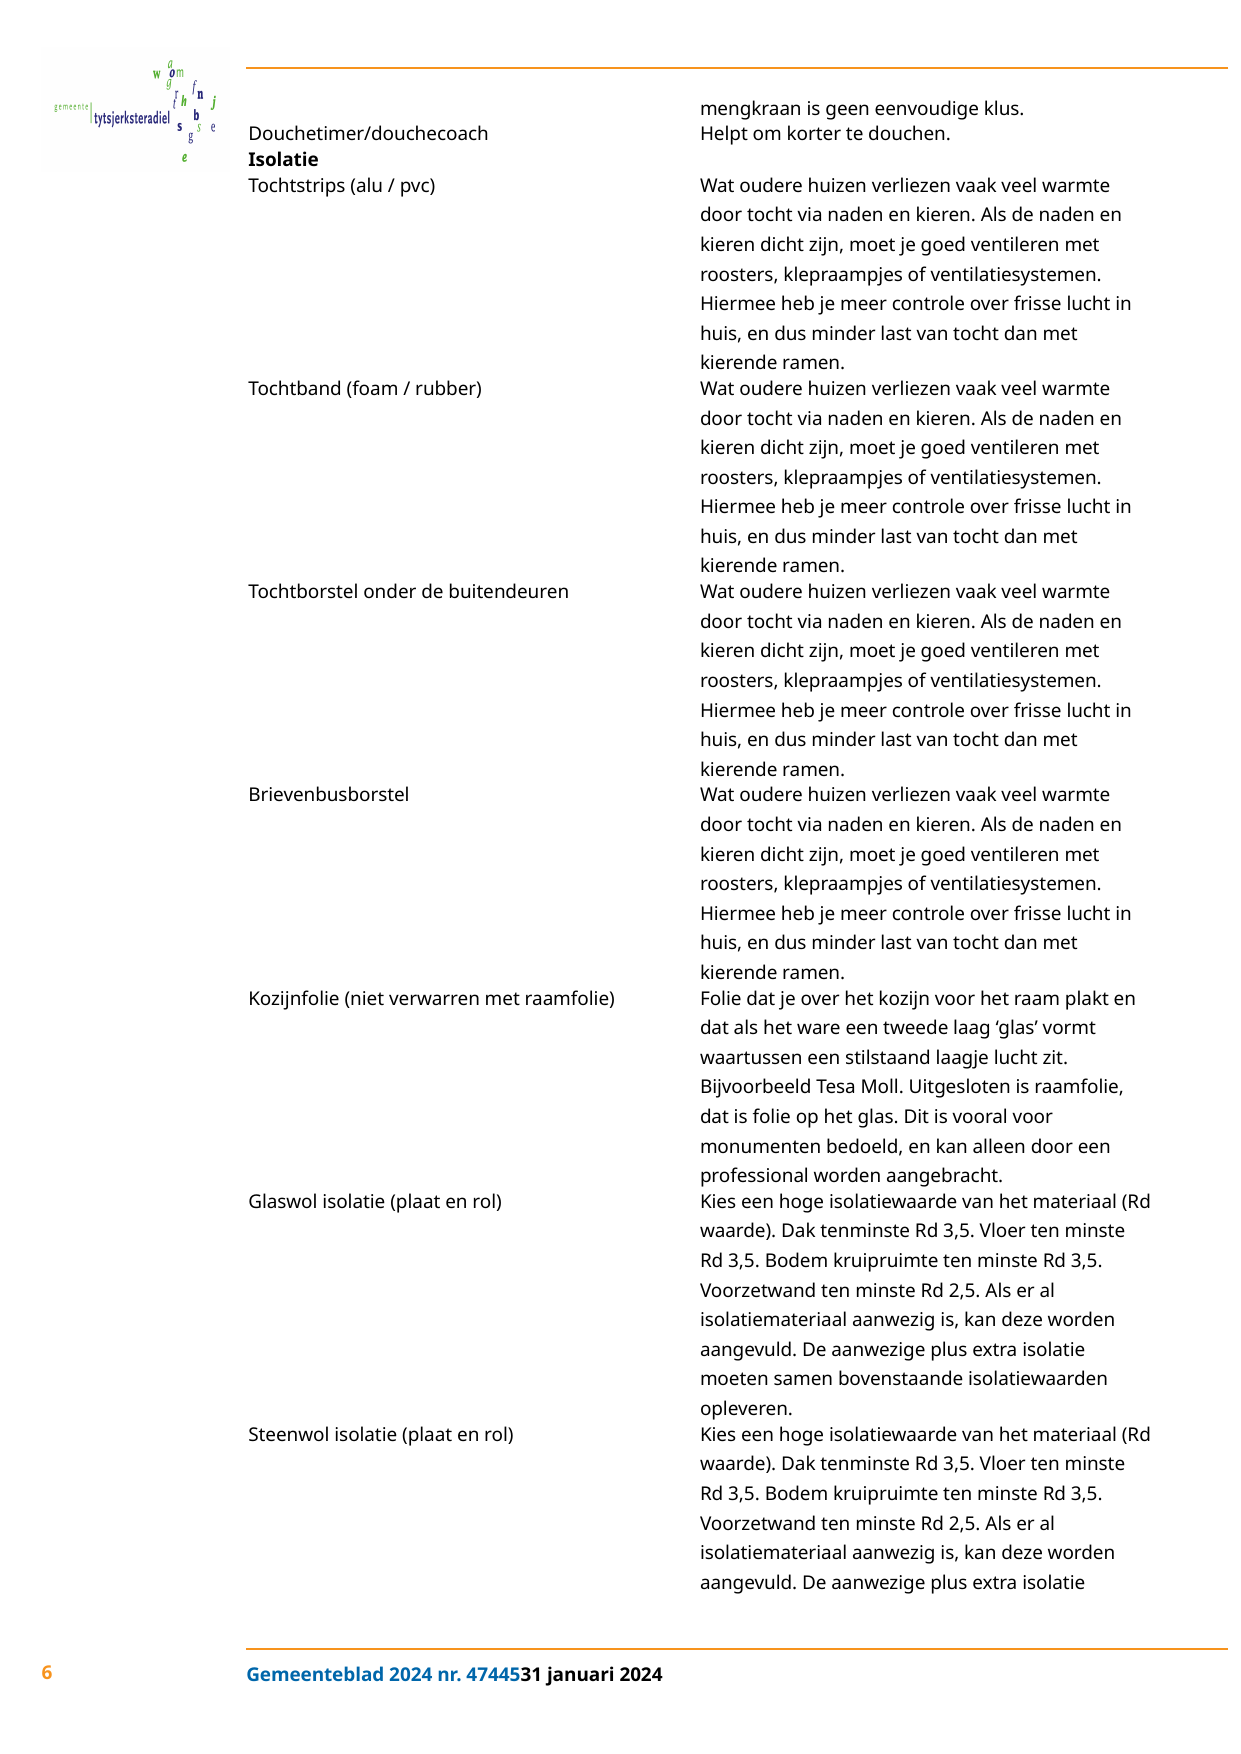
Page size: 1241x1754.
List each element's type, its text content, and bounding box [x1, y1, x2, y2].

table_cell mengkraan is geen eenvoudige klus. [700, 95, 1152, 121]
table_cell Folie dat je over het kozijn voor het raam plakt en dat als het ware een tweede laag ‘glas’ vormt waartussen een stilstaand laagje lucht zit. Bijvoorbeeld Tesa Moll. Uitgesloten is raamfolie, dat is folie op het glas. Dit is vooral voor monumenten bedoeld, en kan alleen door een professional worden aangebracht. [700, 985, 1152, 1188]
table_cell Brievenbusborstel [248, 782, 700, 985]
table_cell Wat oudere huizen verliezen vaak veel warmte door tocht via naden en kieren. Als de naden en kieren dicht zijn, moet je goed ventileren met roosters, klepraampjes of ventilatiesystemen. Hiermee heb je meer controle over frisse lucht in huis, en dus minder last van tocht dan met kierende ramen. [700, 172, 1152, 375]
table_cell Kozijnfolie (niet verwarren met raamfolie) [248, 985, 700, 1188]
table_cell Douchetimer/douchecoach [248, 121, 700, 146]
table_cell Tochtband (foam / rubber) [248, 375, 700, 578]
table_cell Kies een hoge isolatiewaarde van het materiaal (Rd waarde). Dak tenminste Rd 3,5. Vloer ten minste Rd 3,5. Bodem kruipruimte ten minste Rd 3,5. Voorzetwand ten minste Rd 2,5. Als er al isolatiemateriaal aanwezig is, kan deze worden aangevuld. De aanwezige plus extra isolatie moeten samen bovenstaande isolatiewaarden opleveren. [700, 1188, 1152, 1421]
picture [41, 47, 231, 172]
table_cell Wat oudere huizen verliezen vaak veel warmte door tocht via naden en kieren. Als de naden en kieren dicht zijn, moet je goed ventileren met roosters, klepraampjes of ventilatiesystemen. Hiermee heb je meer controle over frisse lucht in huis, en dus minder last van tocht dan met kierende ramen. [700, 375, 1152, 578]
table_cell Isolatie [248, 146, 700, 172]
table_cell Steenwol isolatie (plaat en rol) [248, 1421, 700, 1594]
table_cell Wat oudere huizen verliezen vaak veel warmte door tocht via naden en kieren. Als de naden en kieren dicht zijn, moet je goed ventileren met roosters, klepraampjes of ventilatiesystemen. Hiermee heb je meer controle over frisse lucht in huis, en dus minder last van tocht dan met kierende ramen. [700, 782, 1152, 985]
table_cell Kies een hoge isolatiewaarde van het materiaal (Rd waarde). Dak tenminste Rd 3,5. Vloer ten minste Rd 3,5. Bodem kruipruimte ten minste Rd 3,5. Voorzetwand ten minste Rd 2,5. Als er al isolatiemateriaal aanwezig is, kan deze worden aangevuld. De aanwezige plus extra isolatie [700, 1421, 1152, 1594]
table_cell Helpt om korter te douchen. [700, 121, 1152, 146]
table_cell Glaswol isolatie (plaat en rol) [248, 1188, 700, 1421]
table_cell Wat oudere huizen verliezen vaak veel warmte door tocht via naden en kieren. Als de naden en kieren dicht zijn, moet je goed ventileren met roosters, klepraampjes of ventilatiesystemen. Hiermee heb je meer controle over frisse lucht in huis, en dus minder last van tocht dan met kierende ramen. [700, 579, 1152, 782]
table_cell [700, 146, 1152, 172]
table_cell Tochtstrips (alu / pvc) [248, 172, 700, 375]
table_cell [248, 95, 700, 121]
table_cell Tochtborstel onder de buitendeuren [248, 579, 700, 782]
